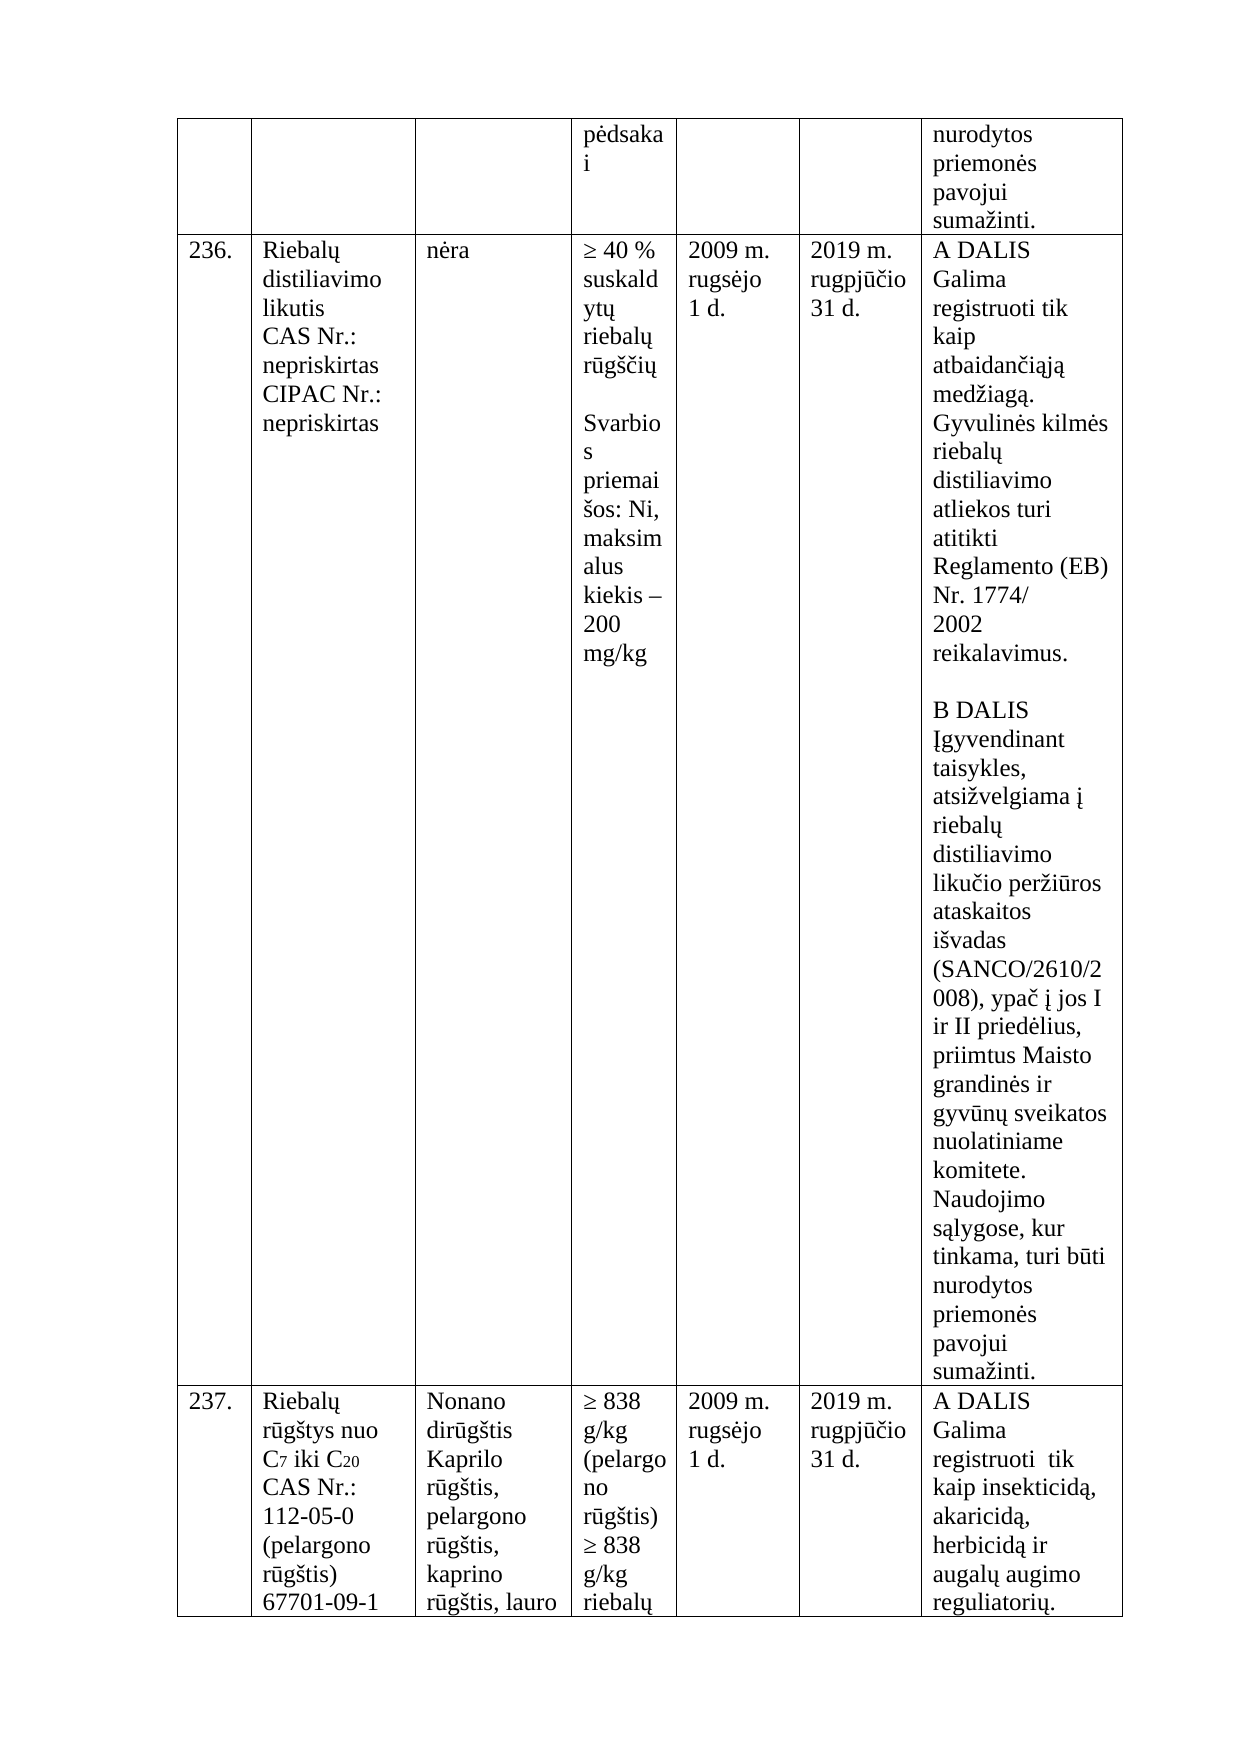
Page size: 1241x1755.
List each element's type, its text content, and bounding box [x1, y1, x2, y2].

table_cell nėra [416, 235, 571, 1385]
table_cell Riebalų distiliavimo likutis CAS Nr.: nepriskirtas CIPAC Nr.: nepriskirtas [252, 235, 415, 1385]
table_cell Riebalų rūgštys nuo C7 iki C20 CAS Nr.: 112-05-0 (pelargono rūgštis) 67701-09-1 [252, 1386, 415, 1616]
table_cell 2019 m. rugpjūčio 31 d. [800, 235, 921, 1385]
table_cell nurodytos priemonės pavojui sumažinti. [922, 119, 1122, 234]
table_cell ≥ 838 g/kg (pelargono rūgštis) ≥ 838 g/kg riebalų [572, 1386, 676, 1616]
table_cell 2019 m. rugpjūčio 31 d. [800, 1386, 921, 1616]
table_cell ≥ 40 % suskaldytų riebalų rūgščių Svarbios priemaišos: Ni, maksimalus kiekis – 200 mg/kg [572, 235, 676, 1385]
table_cell [178, 119, 251, 234]
table_cell 236. [178, 235, 251, 1385]
table_cell 2009 m. rugsėjo 1 d. [677, 235, 799, 1385]
table_cell A DALIS Galima registruoti tik kaip insekticidą, akaricidą, herbicidą ir augalų augimo reguliatorių. [922, 1386, 1122, 1616]
table_cell 2009 m. rugsėjo 1 d. [677, 1386, 799, 1616]
table_cell 237. [178, 1386, 251, 1616]
table_cell [800, 119, 921, 234]
table_cell [252, 119, 415, 234]
table_cell pėdsakai [572, 119, 676, 234]
table_cell [416, 119, 571, 234]
table_cell A DALIS Galima registruoti tik kaip atbaidančiąją medžiagą. Gyvulinės kilmės riebalų distiliavimo atliekos turi atitikti Reglamento (EB) Nr. 1774/ 2002 reikalavimus. B DALIS Įgyvendinant taisykles, atsižvelgiama į riebalų distiliavimo likučio peržiūros ataskaitos išvadas (SANCO/2610/2008), ypač į jos I ir II priedėlius, priimtus Maisto grandinės ir gyvūnų sveikatos nuolatiniame komitete. Naudojimo sąlygose, kur tinkama, turi būti nurodytos priemonės pavojui sumažinti. [922, 235, 1122, 1385]
table_cell [677, 119, 799, 234]
table_cell Nonano dirūgštis Kaprilo rūgštis, pelargono rūgštis, kaprino rūgštis, lauro [416, 1386, 571, 1616]
